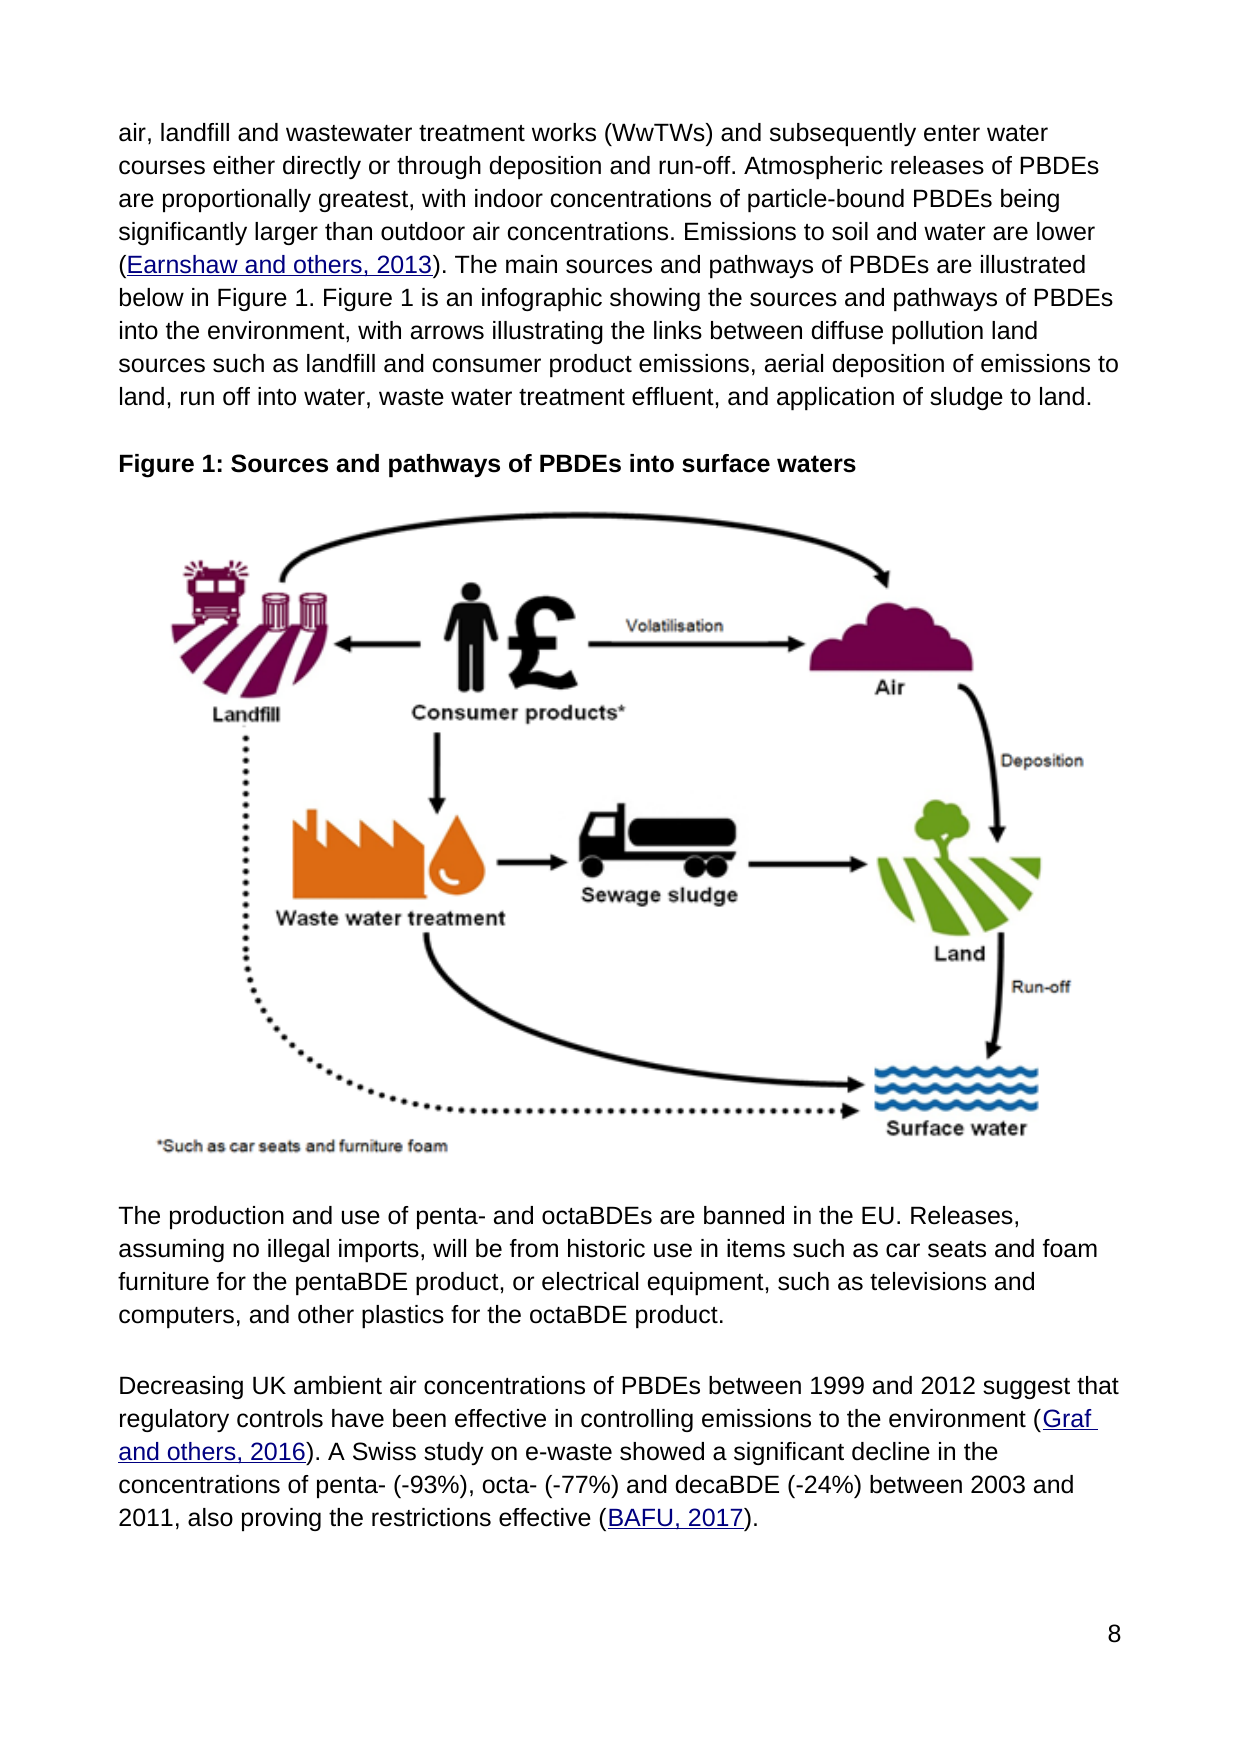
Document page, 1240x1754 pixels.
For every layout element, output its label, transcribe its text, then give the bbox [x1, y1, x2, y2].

text The production and use of penta- and octaBDEs are banned in the EU. Releases, assuming no illegal imports, will be from historic use in items such as car seats and foam furniture for the pentaBDE product, or electrical equipment, such as televisions and computers, and other plastics for the octaBDE product. [118, 1201, 1121, 1329]
text Decreasing UK ambient air concentrations of PBDEs between 1999 and 2012 suggest that regulatory controls have been effective in controlling emissions to the environment (Graf and others, 2016). A Swiss study on e-waste showed a significant decline in the concentrations of penta- (-93%), octa- (-77%) and decaBDE (-24%) between 2003 and 2011, also proving the restrictions effective (BAFU, 2017). [118, 1371, 1121, 1532]
subtitle Figure 1: Sources and pathways of PBDEs into surface waters [118, 449, 1121, 477]
text air, landfill and wastewater treatment works (WwTWs) and subsequently enter water courses either directly or through deposition and run-off. Atmospheric releases of PBDEs are proportionally greatest, with indoor concentrations of particle-bound PBDEs being significantly larger than outdoor air concentrations. Emissions to soil and water are lower (Earnshaw and others, 2013). The main sources and pathways of PBDEs are illustrated below in Figure 1. Figure 1 is an infographic showing the sources and pathways of PBDEs into the environment, with arrows illustrating the links between diffuse pollution land sources such as landfill and consumer product emissions, aerial deposition of emissions to land, run off into water, waste water treatment effluent, and application of sludge to land. [118, 118, 1121, 411]
